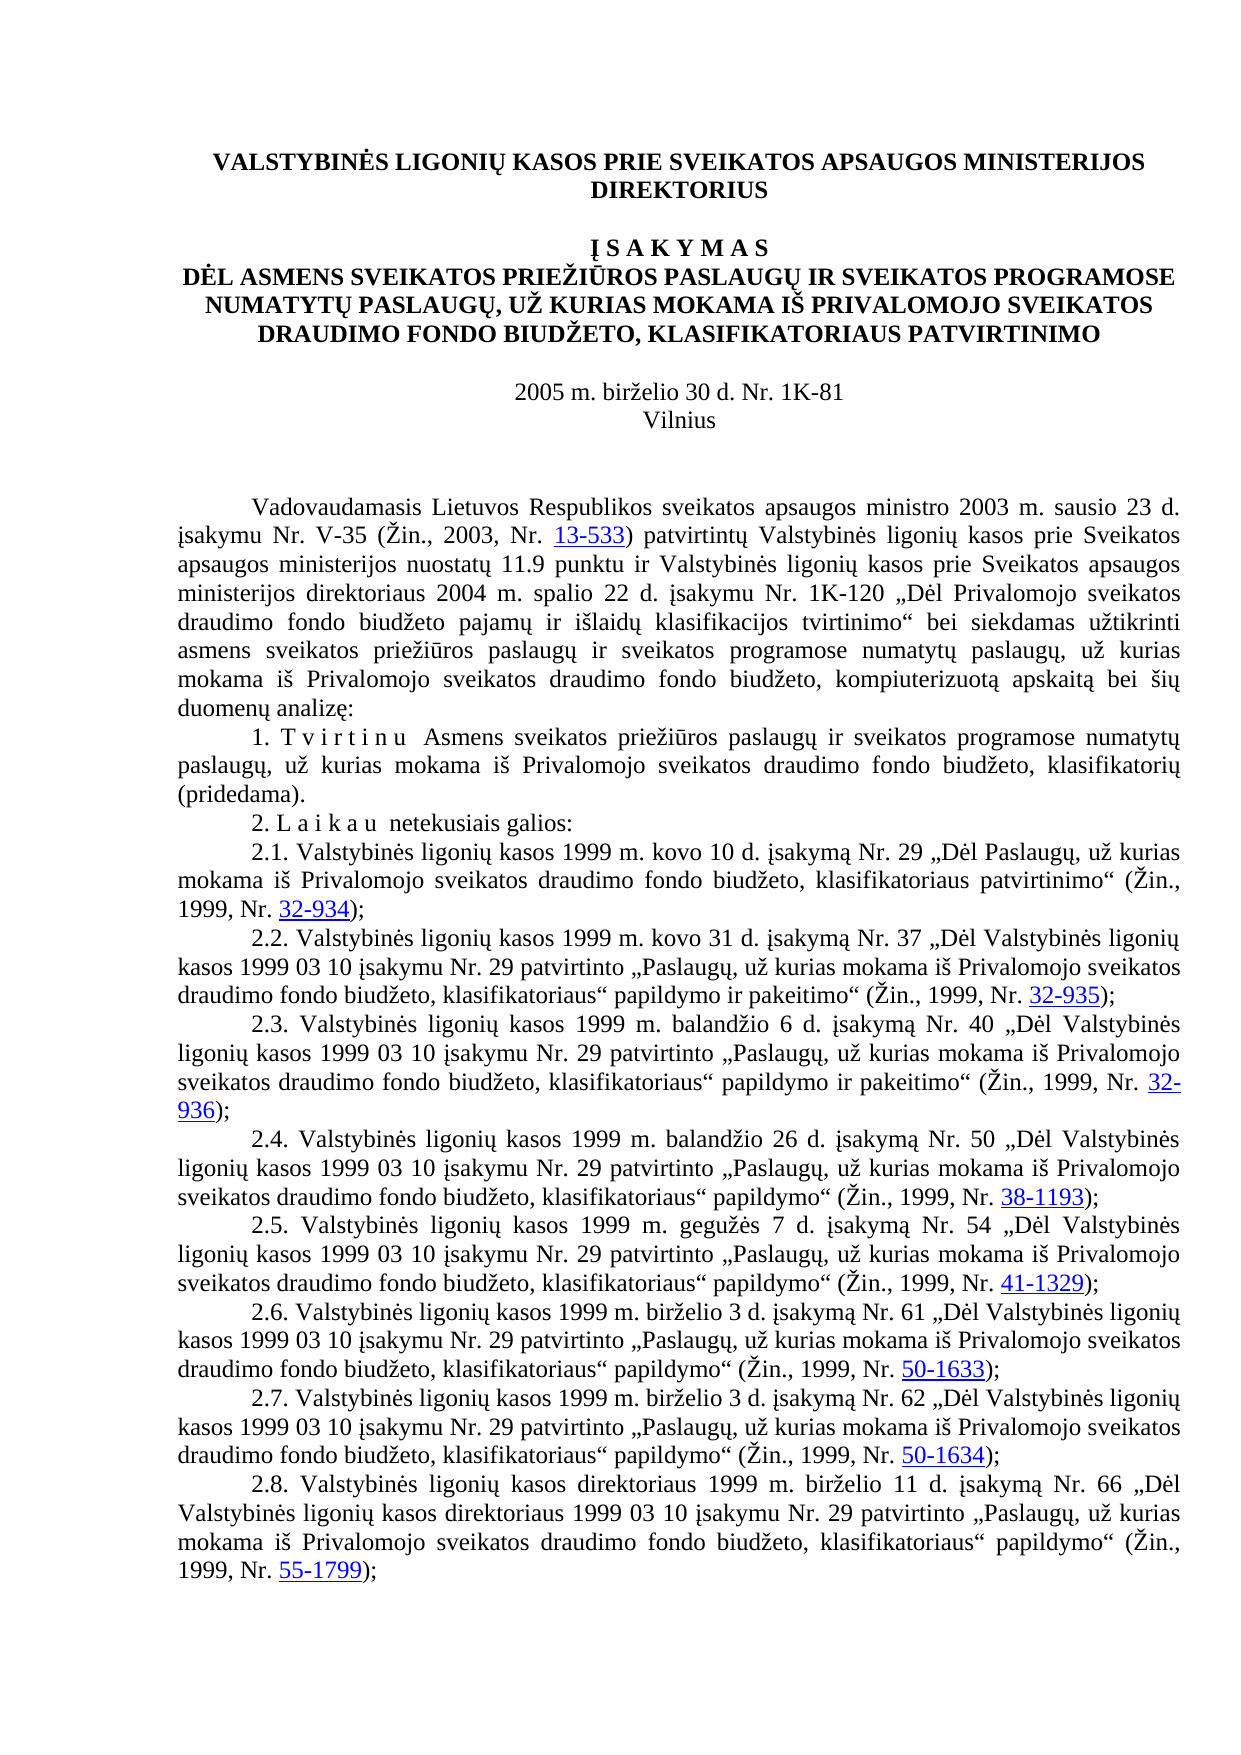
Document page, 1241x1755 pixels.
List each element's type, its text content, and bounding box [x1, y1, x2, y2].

text 1. Tvirtinu Asmens sveikatos priežiūros paslaugų ir sveikatos programose numatytų paslaugų, už kurias mokama iš Privalomojo sveikatos draudimo fondo biudžeto, klasifikatorių (pridedama). [177, 722, 1181, 808]
text Vadovaudamasis Lietuvos Respublikos sveikatos apsaugos ministro 2003 m. sausio 23 d. įsakymu Nr. V-35 (Žin., 2003, Nr. 13-533) patvirtintų Valstybinės ligonių kasos prie Sveikatos apsaugos ministerijos nuostatų 11.9 punktu ir Valstybinės ligonių kasos prie Sveikatos apsaugos ministerijos direktoriaus 2004 m. spalio 22 d. įsakymu Nr. 1K-120 „Dėl Privalomojo sveikatos draudimo fondo biudžeto pajamų ir išlaidų klasifikacijos tvirtinimo“ bei siekdamas užtikrinti asmens sveikatos priežiūros paslaugų ir sveikatos programose numatytų paslaugų, už kurias mokama iš Privalomojo sveikatos draudimo fondo biudžeto, kompiuterizuotą apskaitą bei šių duomenų analizę: [177, 492, 1181, 722]
text 2.7. Valstybinės ligonių kasos 1999 m. birželio 3 d. įsakymą Nr. 62 „Dėl Valstybinės ligonių kasos 1999 03 10 įsakymu Nr. 29 patvirtinto „Paslaugų, už kurias mokama iš Privalomojo sveikatos draudimo fondo biudžeto, klasifikatoriaus“ papildymo“ (Žin., 1999, Nr. 50-1634); [177, 1383, 1181, 1469]
text 2.4. Valstybinės ligonių kasos 1999 m. balandžio 26 d. įsakymą Nr. 50 „Dėl Valstybinės ligonių kasos 1999 03 10 įsakymu Nr. 29 patvirtinto „Paslaugų, už kurias mokama iš Privalomojo sveikatos draudimo fondo biudžeto, klasifikatoriaus“ papildymo“ (Žin., 1999, Nr. 38-1193); [177, 1124, 1181, 1211]
text Į S A K Y M A S [177, 233, 1181, 262]
text 2.8. Valstybinės ligonių kasos direktoriaus 1999 m. birželio 11 d. įsakymą Nr. 66 „Dėl Valstybinės ligonių kasos direktoriaus 1999 03 10 įsakymu Nr. 29 patvirtinto „Paslaugų, už kurias mokama iš Privalomojo sveikatos draudimo fondo biudžeto, klasifikatoriaus“ papildymo“ (Žin., 1999, Nr. 55-1799); [177, 1469, 1181, 1584]
text 2.3. Valstybinės ligonių kasos 1999 m. balandžio 6 d. įsakymą Nr. 40 „Dėl Valstybinės ligonių kasos 1999 03 10 įsakymu Nr. 29 patvirtinto „Paslaugų, už kurias mokama iš Privalomojo sveikatos draudimo fondo biudžeto, klasifikatoriaus“ papildymo ir pakeitimo“ (Žin., 1999, Nr. 32-936); [177, 1009, 1181, 1124]
text 2.6. Valstybinės ligonių kasos 1999 m. birželio 3 d. įsakymą Nr. 61 „Dėl Valstybinės ligonių kasos 1999 03 10 įsakymu Nr. 29 patvirtinto „Paslaugų, už kurias mokama iš Privalomojo sveikatos draudimo fondo biudžeto, klasifikatoriaus“ papildymo“ (Žin., 1999, Nr. 50-1633); [177, 1297, 1181, 1383]
text 2. Laikau netekusiais galios: [177, 808, 1181, 837]
text Vilnius [177, 406, 1181, 434]
text DĖL ASMENS SVEIKATOS PRIEŽIŪROS PASLAUGŲ IR SVEIKATOS PROGRAMOSE NUMATYTŲ PASLAUGŲ, UŽ KURIAS MOKAMA IŠ PRIVALOMOJO SVEIKATOS DRAUDIMO FONDO BIUDŽETO, KLASIFIKATORIAUS PATVIRTINIMO [177, 262, 1181, 348]
text 2.2. Valstybinės ligonių kasos 1999 m. kovo 31 d. įsakymą Nr. 37 „Dėl Valstybinės ligonių kasos 1999 03 10 įsakymu Nr. 29 patvirtinto „Paslaugų, už kurias mokama iš Privalomojo sveikatos draudimo fondo biudžeto, klasifikatoriaus“ papildymo ir pakeitimo“ (Žin., 1999, Nr. 32-935); [177, 923, 1181, 1009]
text 2005 m. birželio 30 d. Nr. 1K-81 [177, 377, 1181, 406]
text VALSTYBINĖS LIGONIŲ KASOS PRIE SVEIKATOS APSAUGOS MINISTERIJOS DIREKTORIUS [177, 147, 1181, 204]
text 2.5. Valstybinės ligonių kasos 1999 m. gegužės 7 d. įsakymą Nr. 54 „Dėl Valstybinės ligonių kasos 1999 03 10 įsakymu Nr. 29 patvirtinto „Paslaugų, už kurias mokama iš Privalomojo sveikatos draudimo fondo biudžeto, klasifikatoriaus“ papildymo“ (Žin., 1999, Nr. 41-1329); [177, 1211, 1181, 1297]
text 2.1. Valstybinės ligonių kasos 1999 m. kovo 10 d. įsakymą Nr. 29 „Dėl Paslaugų, už kurias mokama iš Privalomojo sveikatos draudimo fondo biudžeto, klasifikatoriaus patvirtinimo“ (Žin., 1999, Nr. 32-934); [177, 837, 1181, 923]
